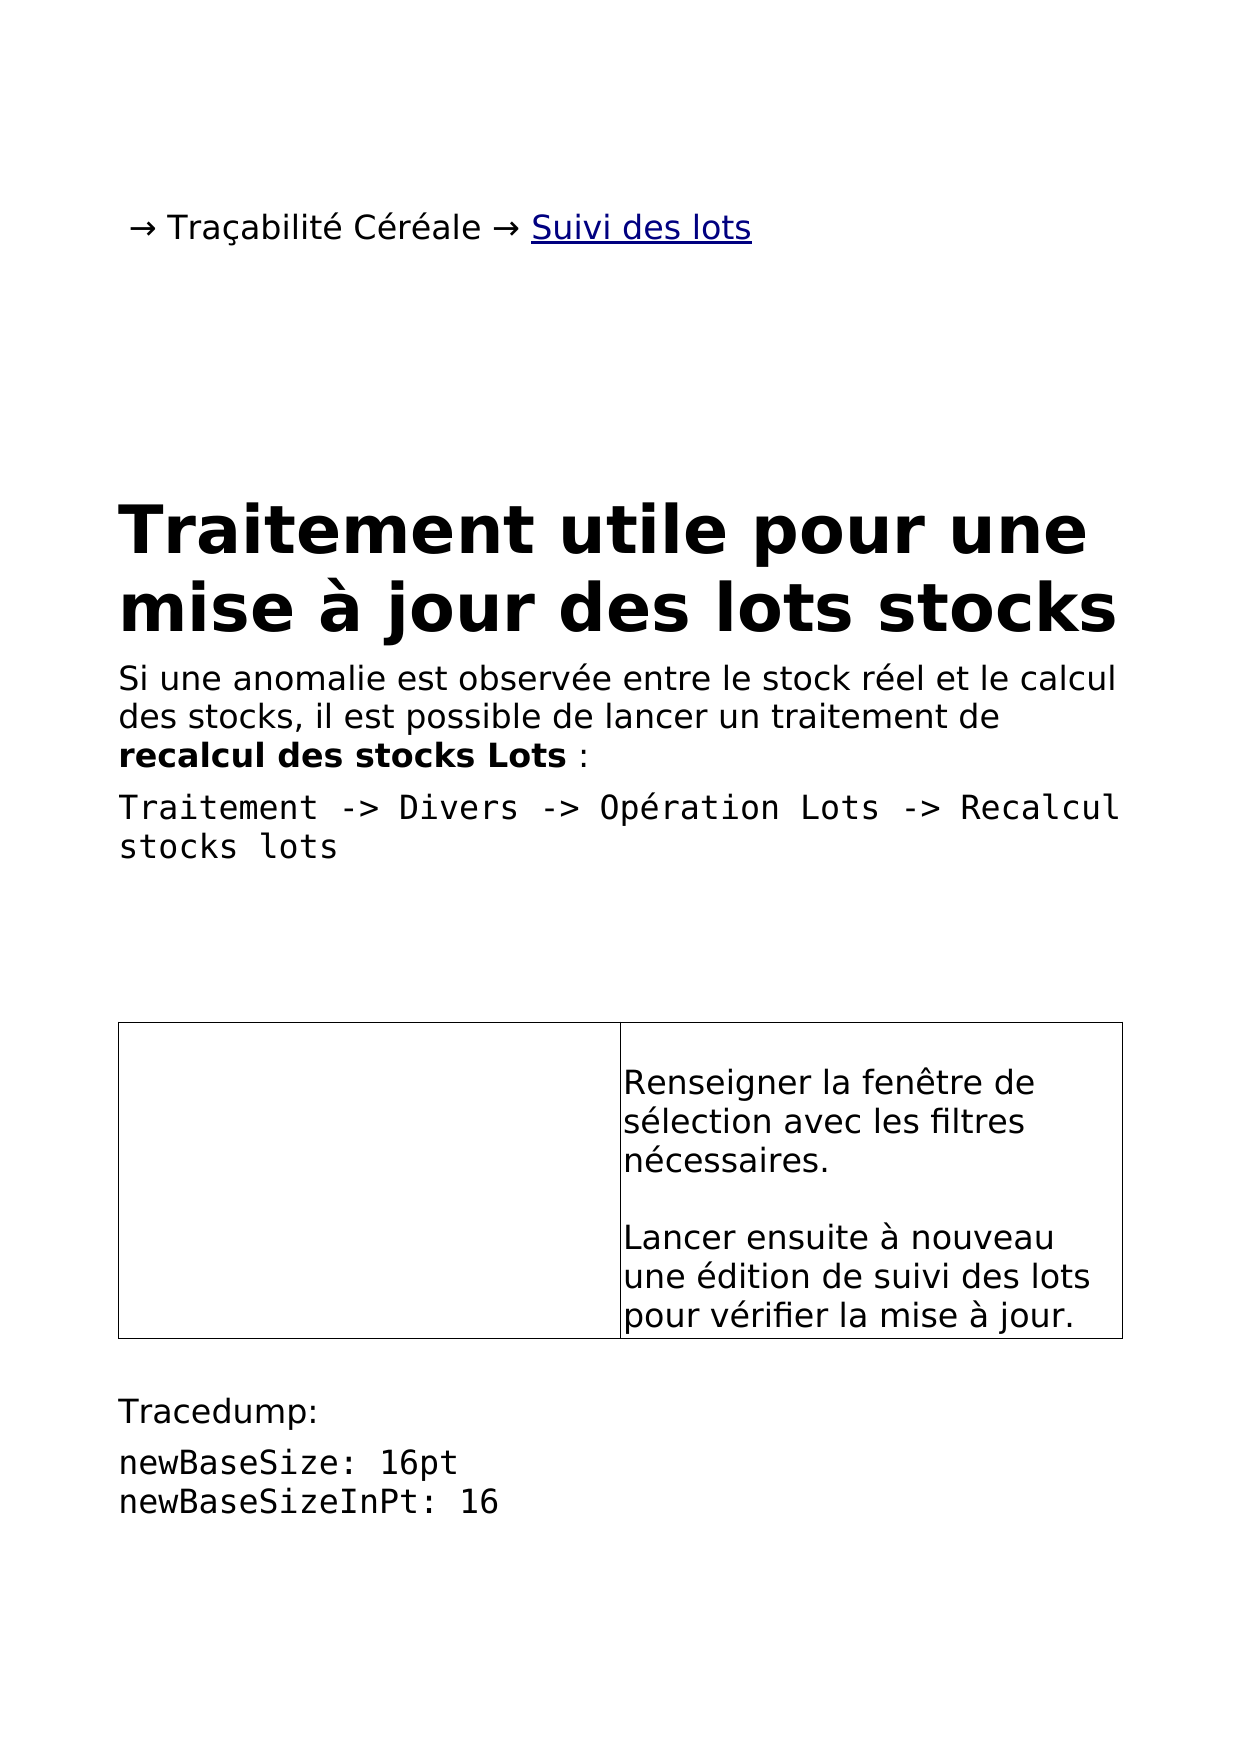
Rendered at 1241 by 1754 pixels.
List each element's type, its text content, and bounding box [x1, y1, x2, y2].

text [118, 118, 1122, 157]
table_header [119, 1023, 620, 1338]
text Tracedump: [118, 1353, 1122, 1431]
table_header Renseigner la fenêtre de sélection avec les filtres nécessaires. Lancer ensuite à nouveau une édition de suivi des lots pour vérifier la mise à jour. [621, 1023, 1122, 1338]
text newBaseSize: 16pt newBaseSizeInPt: 16 [118, 1443, 1122, 1521]
text Traitement -> Divers -> Opération Lots -> Recalcul stocks lots [118, 788, 1122, 866]
text Si une anomalie est observée entre le stock réel et le calcul des stocks, il est possible de lancer un traitement de recalcul des stocks Lots : [118, 659, 1122, 776]
text → Traçabilité Céréale → Suivi des lots [118, 169, 1122, 325]
subtitle Traitement utile pour une mise à jour des lots stocks [118, 491, 1122, 647]
